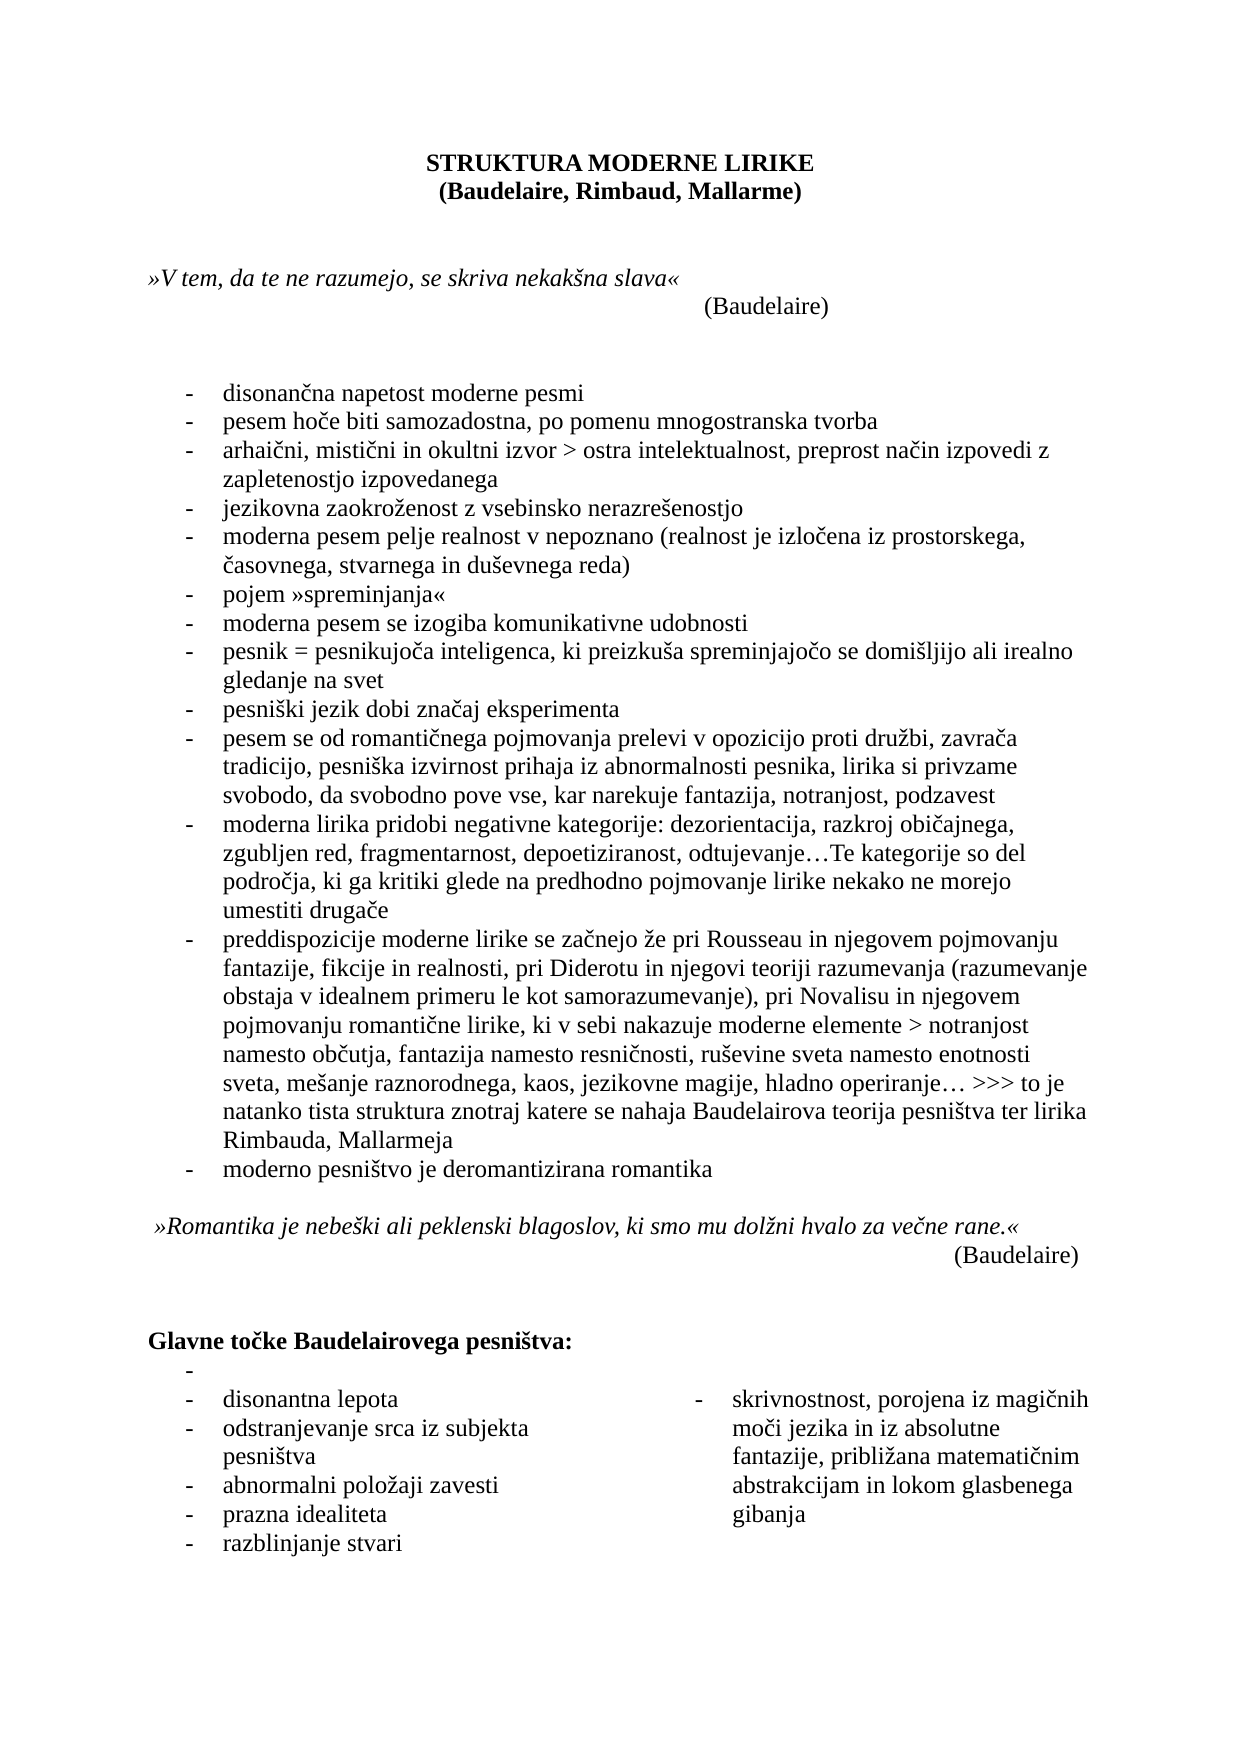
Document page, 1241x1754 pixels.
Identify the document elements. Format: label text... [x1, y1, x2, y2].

list odstranjevanje srca iz subjekta pesništva [185, 1413, 583, 1470]
list disonantna lepota [185, 1384, 583, 1413]
text (Baudelaire) [148, 1240, 1093, 1269]
list pojem »spreminjanja« [185, 579, 1093, 608]
list jezikovna zaokroženost z vsebinsko nerazrešenostjo [185, 493, 1093, 521]
list abnormalni položaji zavesti [185, 1470, 583, 1499]
list prazna idealiteta [185, 1499, 583, 1528]
text (Baudelaire) [148, 291, 1093, 320]
list pesniški jezik dobi značaj eksperimenta [185, 694, 1093, 723]
list skrivnostnost, porojena iz magičnih moči jezika in iz absolutne fantazije, približana matematičnim abstrakcijam in lokom glasbenega gibanja [694, 1384, 1093, 1528]
list pesnik = pesnikujoča inteligenca, ki preizkuša spreminjajočo se domišljijo ali irealno gledanje na svet [185, 636, 1093, 694]
text STRUKTURA MODERNE LIRIKE [148, 148, 1093, 176]
text »Romantika je nebeški ali peklenski blagoslov, ki smo mu dolžni hvalo za večne rane.« [148, 1211, 1093, 1240]
text »V tem, da te ne razumejo, se skriva nekakšna slava« [148, 263, 1093, 291]
list moderno pesništvo je deromantizirana romantika [185, 1154, 1093, 1183]
text (Baudelaire, Rimbaud, Mallarme) [148, 176, 1093, 205]
list razblinjanje stvari [185, 1528, 583, 1556]
text Glavne točke Baudelairovega pesništva: [148, 1326, 1093, 1355]
list moderna lirika pridobi negativne kategorije: dezorientacija, razkroj običajnega, zgubljen red, fragmentarnost, depoetiziranost, odtujevanje…Te kategorije so del področja, ki ga kritiki glede na predhodno pojmovanje lirike nekako ne morejo umestiti drugače [185, 809, 1093, 924]
list arhaični, mistični in okultni izvor > ostra intelektualnost, preprost način izpovedi z zapletenostjo izpovedanega [185, 435, 1093, 493]
list pesem hoče biti samozadostna, po pomenu mnogostranska tvorba [185, 406, 1093, 435]
list moderna pesem pelje realnost v nepoznano (realnost je izločena iz prostorskega, časovnega, stvarnega in duševnega reda) [185, 521, 1093, 579]
list disonančna napetost moderne pesmi [185, 378, 1093, 406]
list pesem se od romantičnega pojmovanja prelevi v opozicijo proti družbi, zavrača tradicijo, pesniška izvirnost prihaja iz abnormalnosti pesnika, lirika si privzame svobodo, da svobodno pove vse, kar narekuje fantazija, notranjost, podzavest [185, 723, 1093, 809]
list preddispozicije moderne lirike se začnejo že pri Rousseau in njegovem pojmovanju fantazije, fikcije in realnosti, pri Diderotu in njegovi teoriji razumevanja (razumevanje obstaja v idealnem primeru le kot samorazumevanje), pri Novalisu in njegovem pojmovanju romantične lirike, ki v sebi nakazuje moderne elemente > notranjost namesto občutja, fantazija namesto resničnosti, ruševine sveta namesto enotnosti sveta, mešanje raznorodnega, kaos, jezikovne magije, hladno operiranje… >>> to je natanko tista struktura znotraj katere se nahaja Baudelairova teorija pesništva ter lirika Rimbauda, Mallarmeja [185, 924, 1093, 1154]
list moderna pesem se izogiba komunikativne udobnosti [185, 608, 1093, 636]
